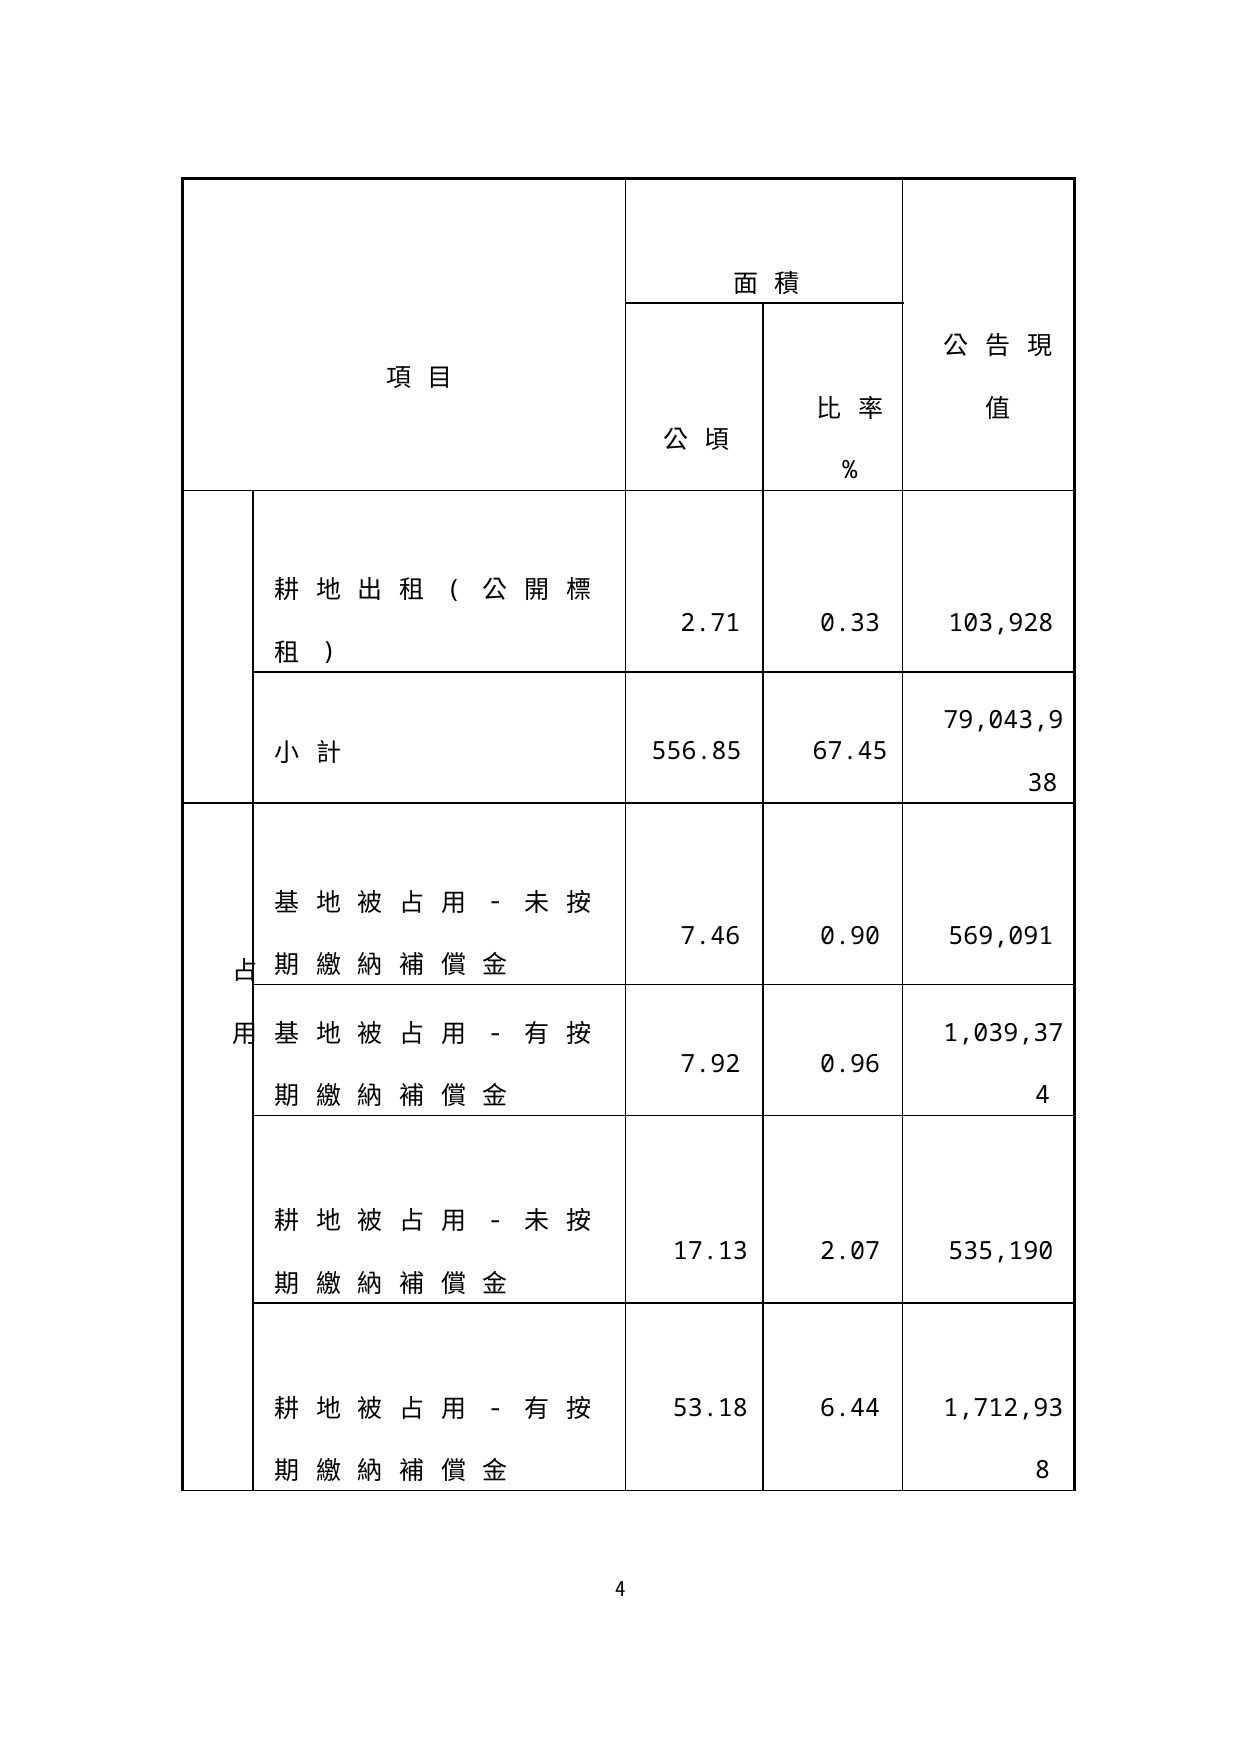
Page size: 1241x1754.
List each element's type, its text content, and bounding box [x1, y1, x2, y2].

table_cell 基地被占用-有按期繳納補償金 [254, 985, 625, 1115]
table_cell 占 用 [184, 804, 252, 1490]
table_cell 556.85 [626, 673, 762, 802]
table_header 面積 [626, 180, 902, 302]
table_cell 耕地出租(公開標租) [254, 491, 625, 671]
table_cell 6.44 [764, 1304, 902, 1490]
table_cell 0.33 [764, 491, 902, 671]
table_cell 535,190 [903, 1116, 1073, 1302]
table_cell 79,043,938 [903, 673, 1073, 802]
table_cell 租 用 [184, 491, 252, 802]
table_cell 公頃 [626, 304, 762, 490]
table_cell 耕地被占用-未按期繳納補償金 [254, 1116, 625, 1302]
table_cell 小計 [254, 673, 625, 802]
table_cell 基地被占用-未按期繳納補償金 [254, 804, 625, 983]
table_cell 2.07 [764, 1116, 902, 1302]
table_cell 1,039,374 [903, 985, 1073, 1115]
table_cell 103,928 [903, 491, 1073, 671]
table_cell 0.96 [764, 985, 902, 1115]
table_cell 比率% [764, 304, 902, 490]
table_cell 1,712,938 [903, 1304, 1073, 1490]
table_cell 7.92 [626, 985, 762, 1115]
table_cell 7.46 [626, 804, 762, 983]
table_header 項目 [184, 180, 625, 490]
table_cell 2.71 [626, 491, 762, 671]
table_cell 占 用 [238, 971, 251, 978]
table_cell 17.13 [626, 1116, 762, 1302]
table_header 公告現值 [903, 180, 1073, 490]
table_cell 67.45 [764, 673, 902, 802]
table_cell 耕地被占用-有按期繳納補償金 [254, 1304, 625, 1490]
table_cell 53.18 [626, 1304, 762, 1490]
table_cell 0.90 [764, 804, 902, 983]
table_cell 569,091 [903, 804, 1073, 983]
